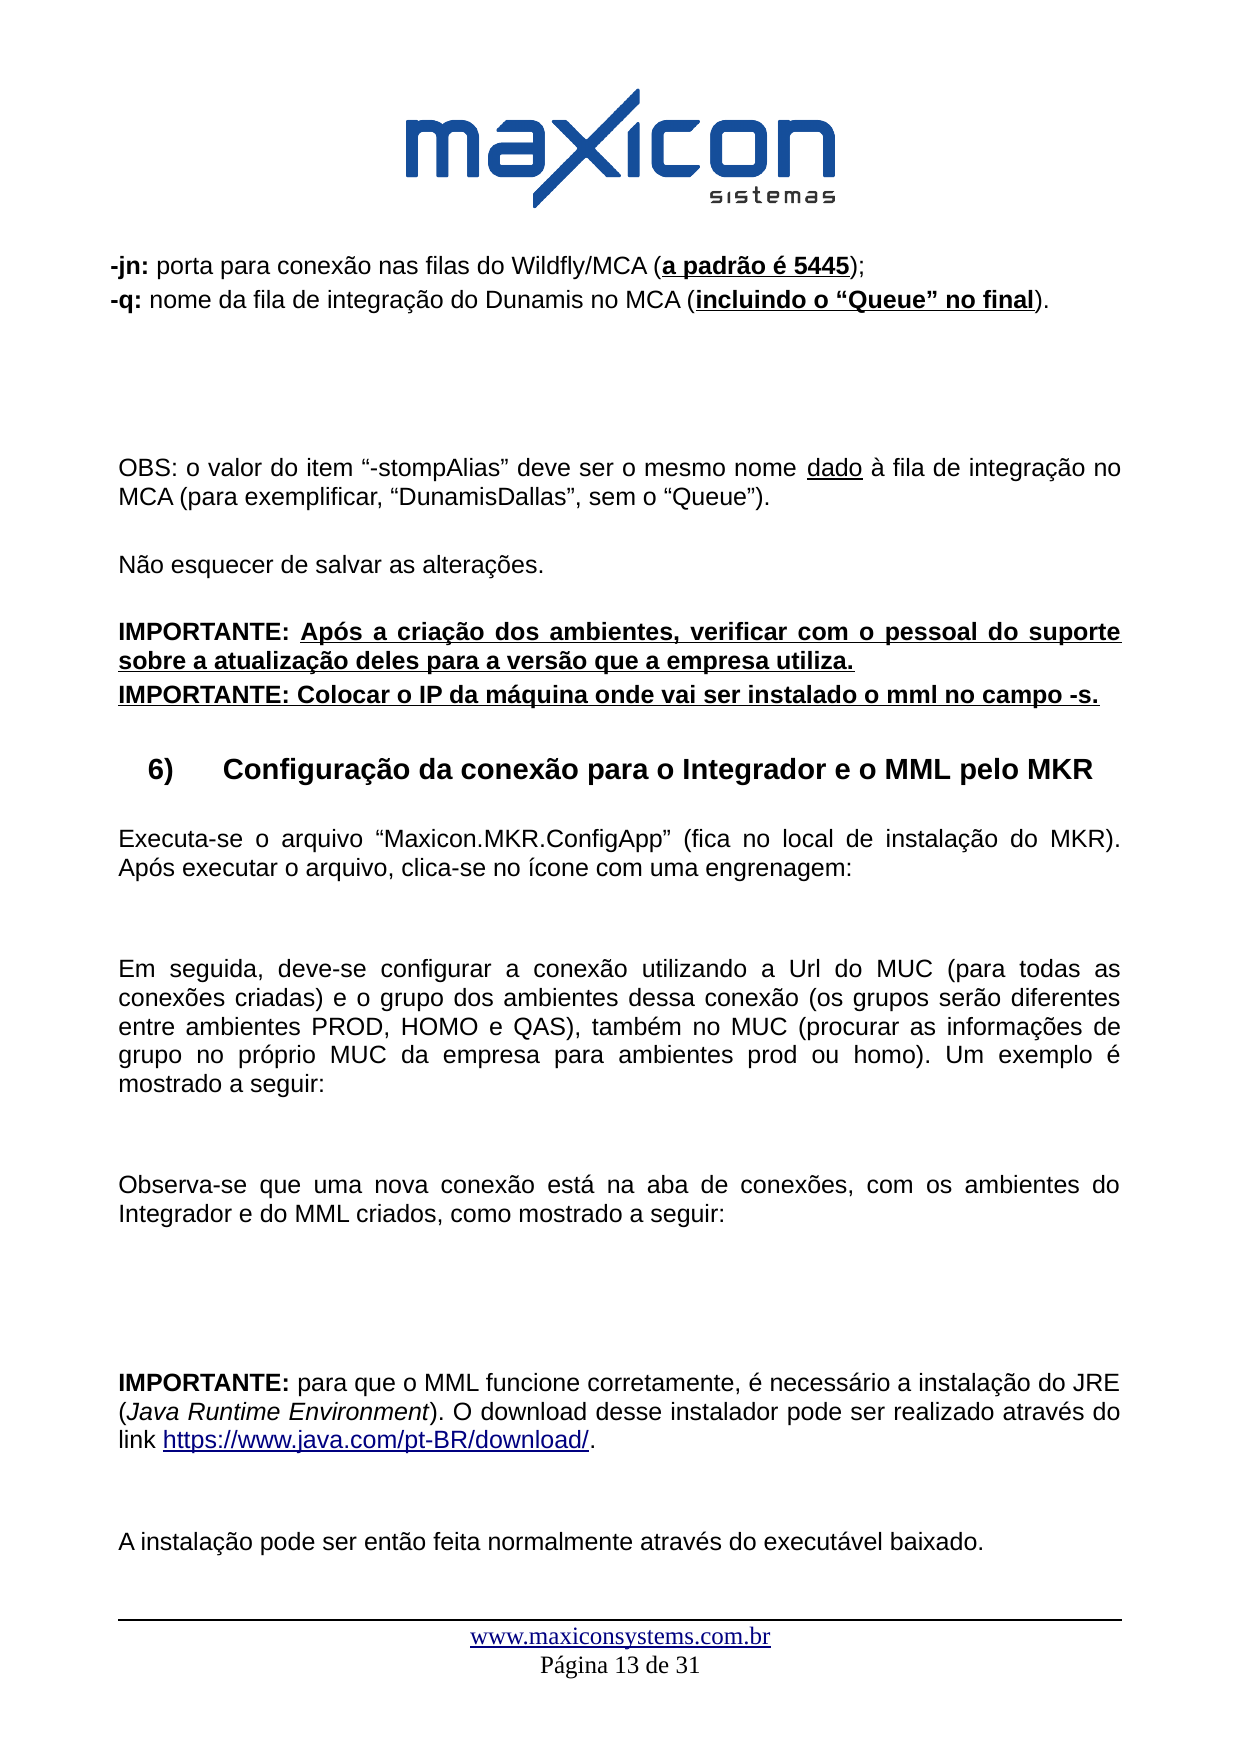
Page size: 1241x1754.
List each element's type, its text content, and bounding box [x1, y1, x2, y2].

text Observa-se que uma nova conexão está na aba de conexões, com os ambientes do Integrador e do MML criados, como mostrado a seguir: [118, 1170, 1122, 1228]
list Configuração da conexão para o Integrador e o MML pelo MKR [148, 752, 1122, 785]
text IMPORTANTE: Colocar o IP da máquina onde vai ser instalado o mml no campo -s. [118, 679, 1122, 708]
text Não esquecer de salvar as alterações. [118, 549, 1122, 578]
text Executa-se o arquivo “Maxicon.MKR.ConfigApp” (fica no local de instalação do MKR). Após executar o arquivo, clica-se no ícone com uma engrenagem: [118, 824, 1122, 882]
text OBS: o valor do item “-stompAlias” deve ser o mesmo nome dado à fila de integração no MCA (para exemplificar, “DunamisDallas”, sem o “Queue”). [118, 453, 1122, 511]
text Em seguida, deve-se configurar a conexão utilizando a Url do MUC (para todas as conexões criadas) e o grupo dos ambientes dessa conexão (os grupos serão diferentes entre ambientes PROD, HOMO e QAS), também no MUC (procurar as informações de grupo no próprio MUC da empresa para ambientes prod ou homo). Um exemplo é mostrado a seguir: [118, 954, 1122, 1098]
text IMPORTANTE: para que o MML funcione corretamente, é necessário a instalação do JRE (Java Runtime Environment). O download desse instalador pode ser realizado através do link https://www.java.com/pt-BR/download/. [118, 1368, 1122, 1454]
text -q: nome da fila de integração do Dunamis no MCA (incluindo o “Queue” no final). [110, 284, 1122, 313]
text -jn: porta para conexão nas filas do Wildfly/MCA (a padrão é 5445); [110, 251, 1122, 279]
text A instalação pode ser então feita normalmente através do executável baixado. [118, 1527, 1122, 1555]
text IMPORTANTE: Após a criação dos ambientes, verificar com o pessoal do suporte sobre a atualização deles para a versão que a empresa utiliza. [118, 617, 1122, 674]
